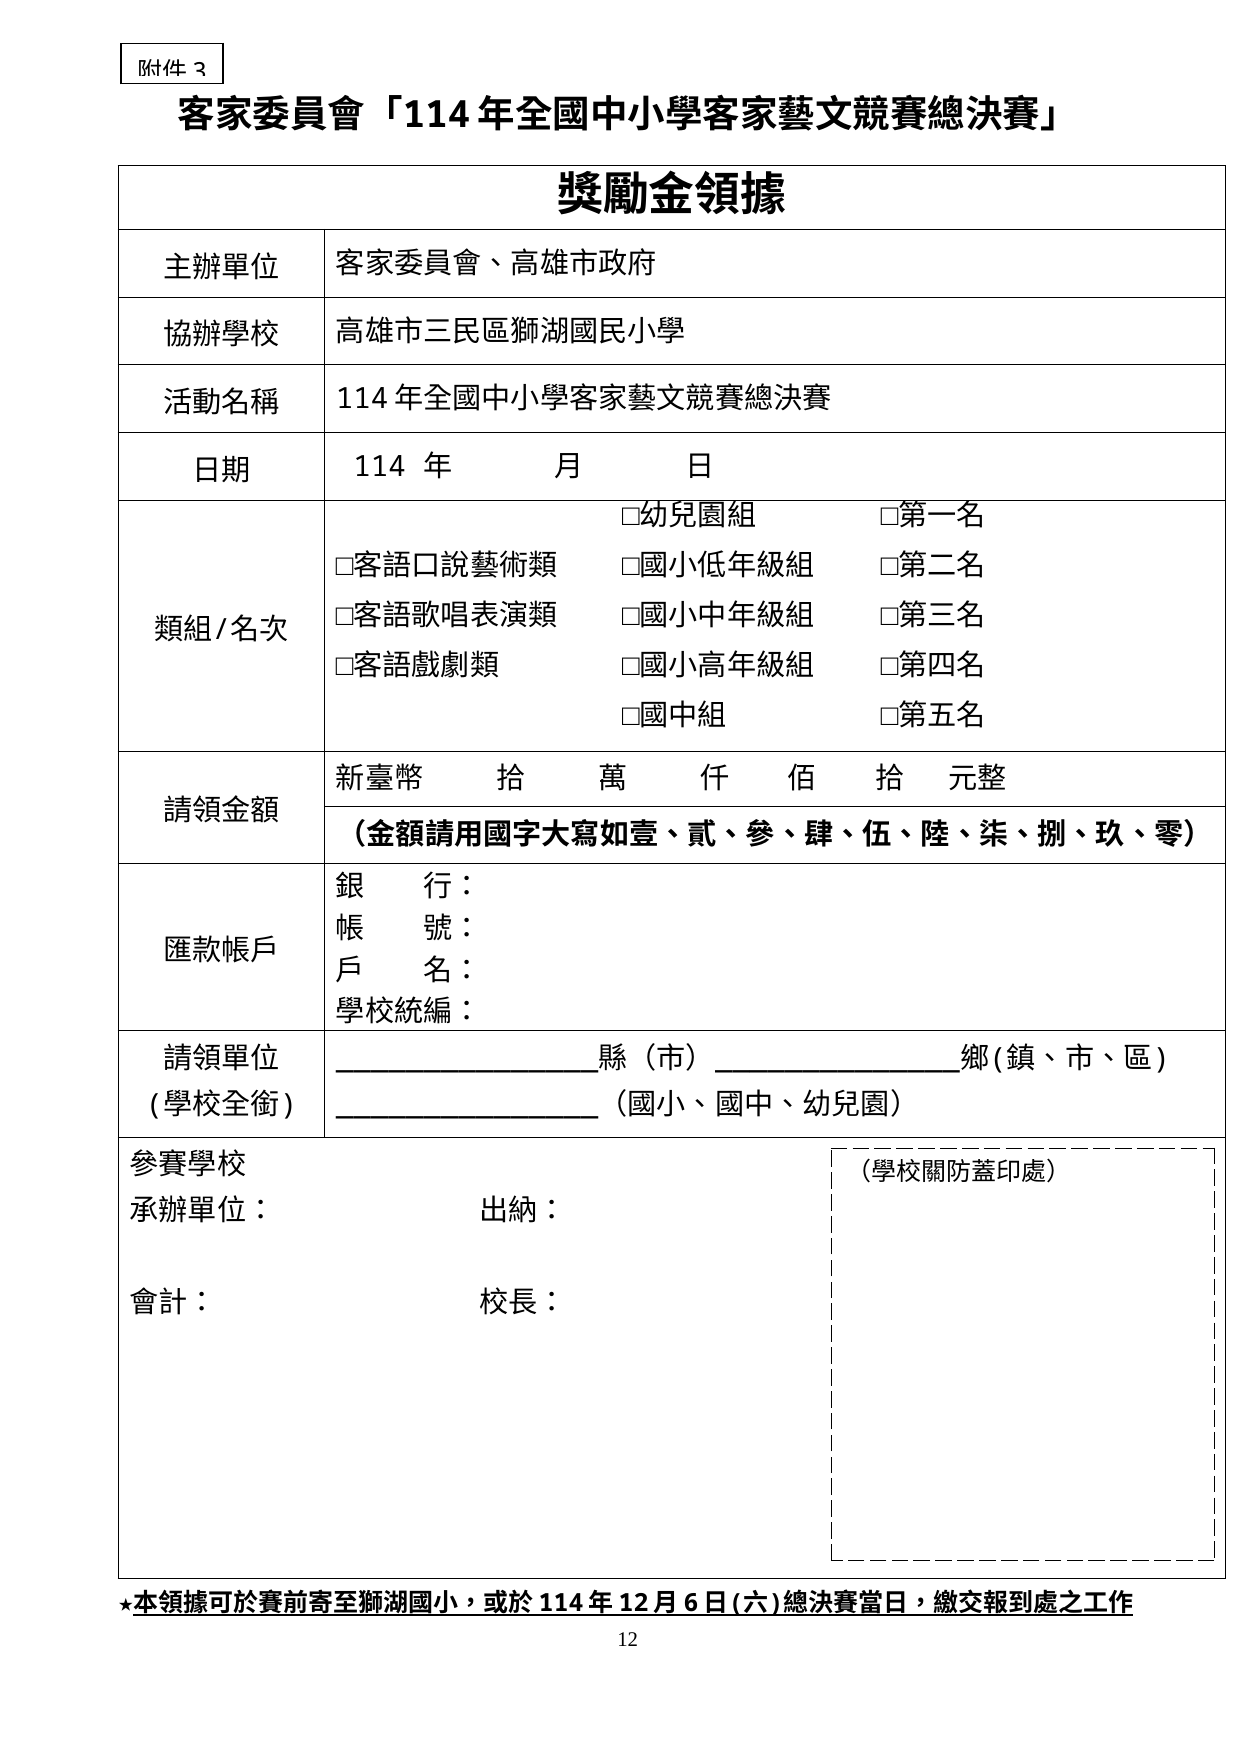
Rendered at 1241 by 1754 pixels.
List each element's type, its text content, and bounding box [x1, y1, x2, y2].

table_cell □第一名 □第二名 □第三名 □第四名 □第五名 [869, 501, 1225, 751]
table_cell 協辦學校 [119, 298, 324, 364]
table_cell （金額請用國字大寫如壹、貳、參、肆、伍、陸、柒、捌、玖、零） [325, 807, 1225, 862]
table_cell 新臺幣 拾 萬 仟 佰 拾 元整 [325, 752, 1225, 806]
text 客家委員會「114年全國中小學客家藝文競賽總決賽」 [118, 89, 1137, 137]
table_cell 114年全國中小學客家藝文競賽總決賽 [325, 365, 1225, 432]
text ★本領據可於賽前寄至獅湖國小，或於114年12月6日(六)總決賽當日，繳交報到處之工作 [118, 1579, 1137, 1620]
table_cell □幼兒園組 □國小低年級組 □國小中年級組 □國小高年級組 □國中組 [611, 501, 869, 751]
table_cell □客語口說藝術類 □客語歌唱表演類 □客語戲劇類 [325, 501, 611, 751]
table_cell 日期 [119, 433, 324, 500]
text 附件3 [137, 51, 207, 75]
table_cell 活動名稱 [119, 365, 324, 432]
table_cell 客家委員會、高雄市政府 [325, 230, 1225, 297]
table_cell 主辦單位 [119, 230, 324, 297]
table_cell 匯款帳戶 [119, 864, 324, 1030]
text [122, 44, 222, 83]
table_cell 114 年 月 日 [325, 433, 1225, 500]
table_cell 參賽學校 承辦單位： 出納： 會計： 校長： [119, 1138, 1225, 1577]
table_cell 請領單位 (學校全銜) [119, 1031, 324, 1137]
table_cell 類組/名次 [119, 501, 324, 751]
table_cell 高雄市三民區獅湖國民小學 [325, 298, 1225, 364]
table_cell ­­_______________縣（市）______________鄉(鎮、市、區) _______________（國小、國中、幼兒園） [325, 1031, 1225, 1137]
table_header 獎勵金領據 [119, 166, 1225, 229]
table_cell 請領金額 [119, 752, 324, 862]
table_cell 銀 行： 帳 號： 戶 名： 學校統編： [325, 864, 1225, 1030]
